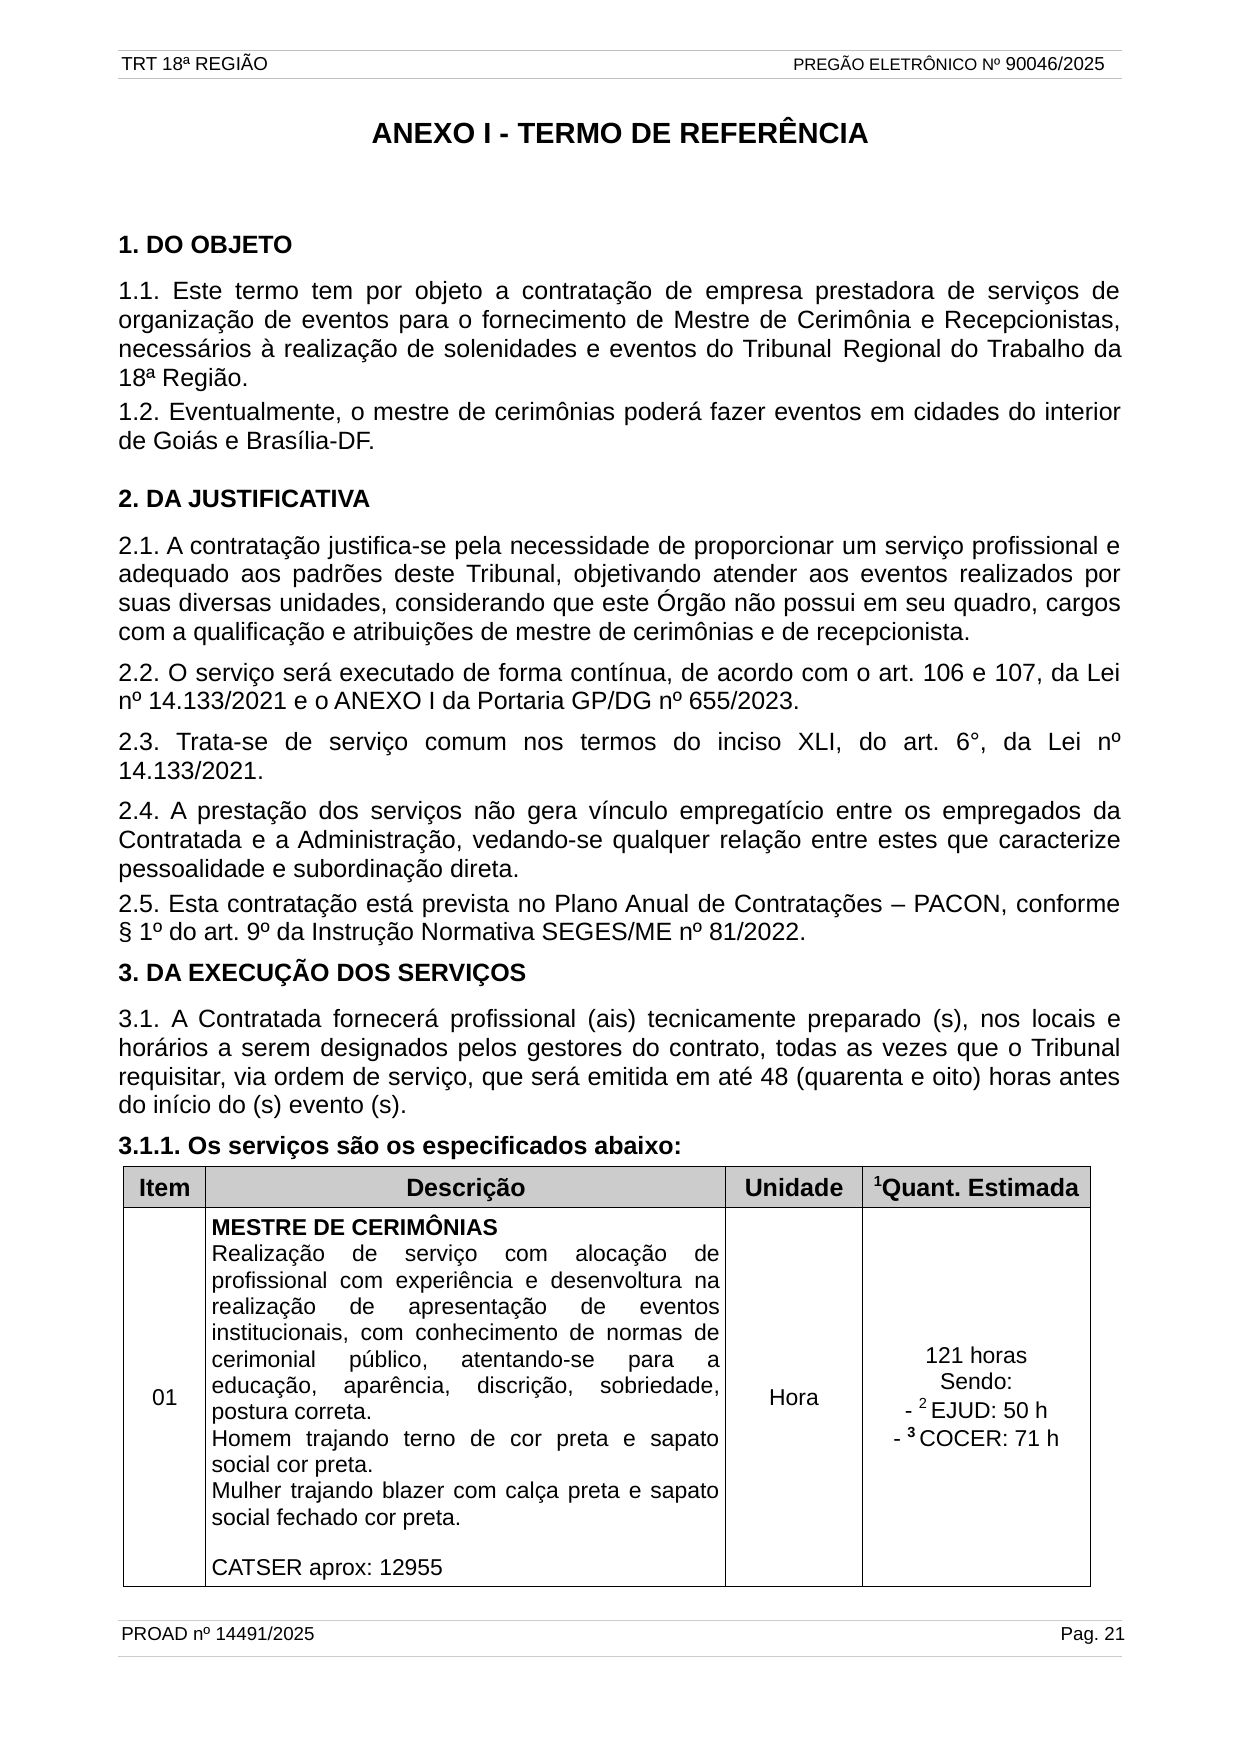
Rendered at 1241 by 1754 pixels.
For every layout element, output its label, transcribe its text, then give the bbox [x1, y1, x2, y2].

text 2.1. A contratação justifica-se pela necessidade de proporcionar um serviço profissional e adequado aos padrões deste Tribunal, objetivando atender aos eventos realizados por suas diversas unidades, considerando que este Órgão não possui em seu quadro, cargos com a qualificação e atribuições de mestre de cerimônias e de recepcionista. [118, 531, 1122, 646]
text 2.2. O serviço será executado de forma contínua, de acordo com o art. 106 e 107, da Lei nº 14.133/2021 e o ANEXO I da Portaria GP/DG nº 655/2023. [118, 658, 1122, 715]
text 2. DA JUSTIFICATIVA [118, 484, 1122, 513]
text 2.5. Esta contratação está prevista no Plano Anual de Contratações – PACON, conforme § 1º do art. 9º da Instrução Normativa SEGES/ME nº 81/2022. [118, 888, 1122, 946]
text 2.4. A prestação dos serviços não gera vínculo empregatício entre os empregados da Contratada e a Administração, vedando-se qualquer relação entre estes que caracterize pessoalidade e subordinação direta. [118, 796, 1122, 883]
text 1.2. Eventualmente, o mestre de cerimônias poderá fazer eventos em cidades do interior de Goiás e Brasília-DF. [118, 397, 1122, 455]
text 3.1. A Contratada fornecerá profissional (ais) tecnicamente preparado (s), nos locais e horários a serem designados pelos gestores do contrato, todas as vezes que o Tribunal requisitar, via ordem de serviço, que será emitida em até 48 (quarenta e oito) horas antes do início do (s) evento (s). [118, 1004, 1122, 1119]
text 1.1. Este termo tem por objeto a contratação de empresa prestadora de serviços de organização de eventos para o fornecimento de Mestre de Cerimônia e Recepcionistas, necessários à realização de solenidades e eventos do Tribunal Regional do Trabalho da 18ª Região. [118, 276, 1122, 391]
text 3.1.1. Os serviços são os especificados abaixo: [118, 1131, 1122, 1160]
table_header Unidade [726, 1167, 862, 1207]
table_header 1Quant. Estimada [863, 1167, 1090, 1207]
table_cell 01 [124, 1208, 205, 1586]
text 3. DA EXECUÇÃO DOS SERVIÇOS [118, 958, 1122, 987]
text ANEXO I - TERMO DE REFERÊNCIA [118, 116, 1122, 149]
table_cell 121 horas Sendo: - 2 EJUD: 50 h - 3 COCER: 71 h [863, 1208, 1090, 1586]
table_cell MESTRE DE CERIMÔNIAS Realização de serviço com alocação de profissional com experiência e desenvoltura na realização de apresentação de eventos institucionais, com conhecimento de normas de cerimonial público, atentando-se para a educação, aparência, discrição, sobriedade, postura correta. Homem trajando terno de cor preta e sapato social cor preta. Mulher trajando blazer com calça preta e sapato social fechado cor preta. CATSER aprox: 12955 [206, 1208, 725, 1586]
text 2.3. Trata-se de serviço comum nos termos do inciso XLI, do art. 6°, da Lei nº 14.133/2021. [118, 727, 1122, 784]
table_cell Hora [726, 1208, 862, 1586]
table_header Item [124, 1167, 205, 1207]
text 1. DO OBJETO [118, 230, 1122, 259]
table_header Descrição [206, 1167, 725, 1207]
